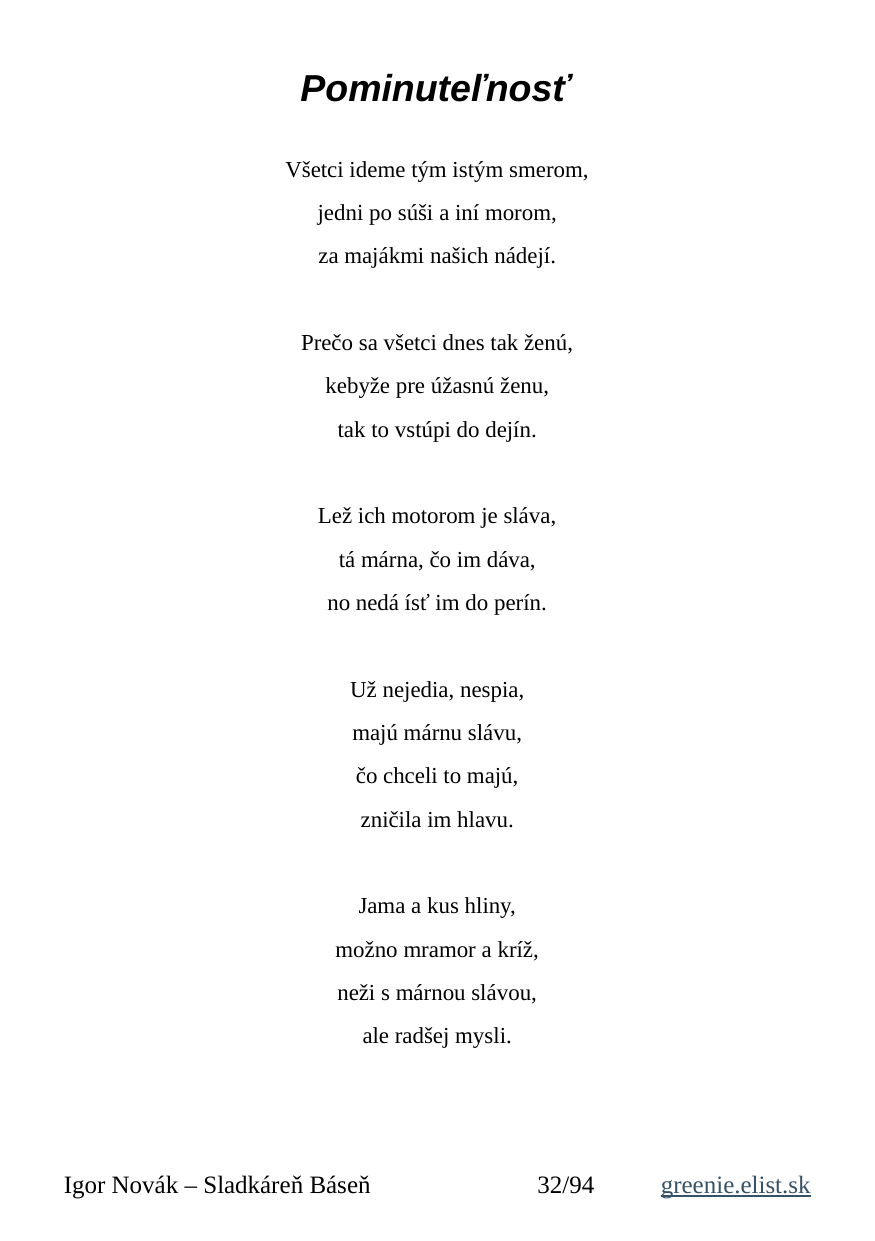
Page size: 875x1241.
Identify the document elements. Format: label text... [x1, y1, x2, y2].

text Prečo sa všetci dnes tak ženú, [41, 329, 833, 355]
text tak to vstúpi do dejín. [41, 416, 833, 442]
text Lež ich motorom je sláva, [41, 502, 833, 529]
text Všetci ideme tým istým smerom, [41, 156, 833, 182]
subtitle Pominuteľnosť [41, 66, 833, 109]
text čo chceli to majú, [41, 762, 833, 789]
text tá márna, čo im dáva, [41, 546, 833, 572]
text jedni po súši a iní morom, [41, 199, 833, 225]
text za majákmi našich nádejí. [41, 242, 833, 269]
text Jama a kus hliny, [41, 892, 833, 919]
text zničila im hlavu. [41, 806, 833, 832]
text majú márnu slávu, [41, 719, 833, 745]
text ale radšej mysli. [41, 1022, 833, 1049]
text možno mramor a kríž, [41, 936, 833, 962]
text no nedá ísť im do perín. [41, 589, 833, 615]
text kebyže pre úžasnú ženu, [41, 372, 833, 399]
text neži s márnou slávou, [41, 979, 833, 1005]
text Už nejedia, nespia, [41, 676, 833, 702]
